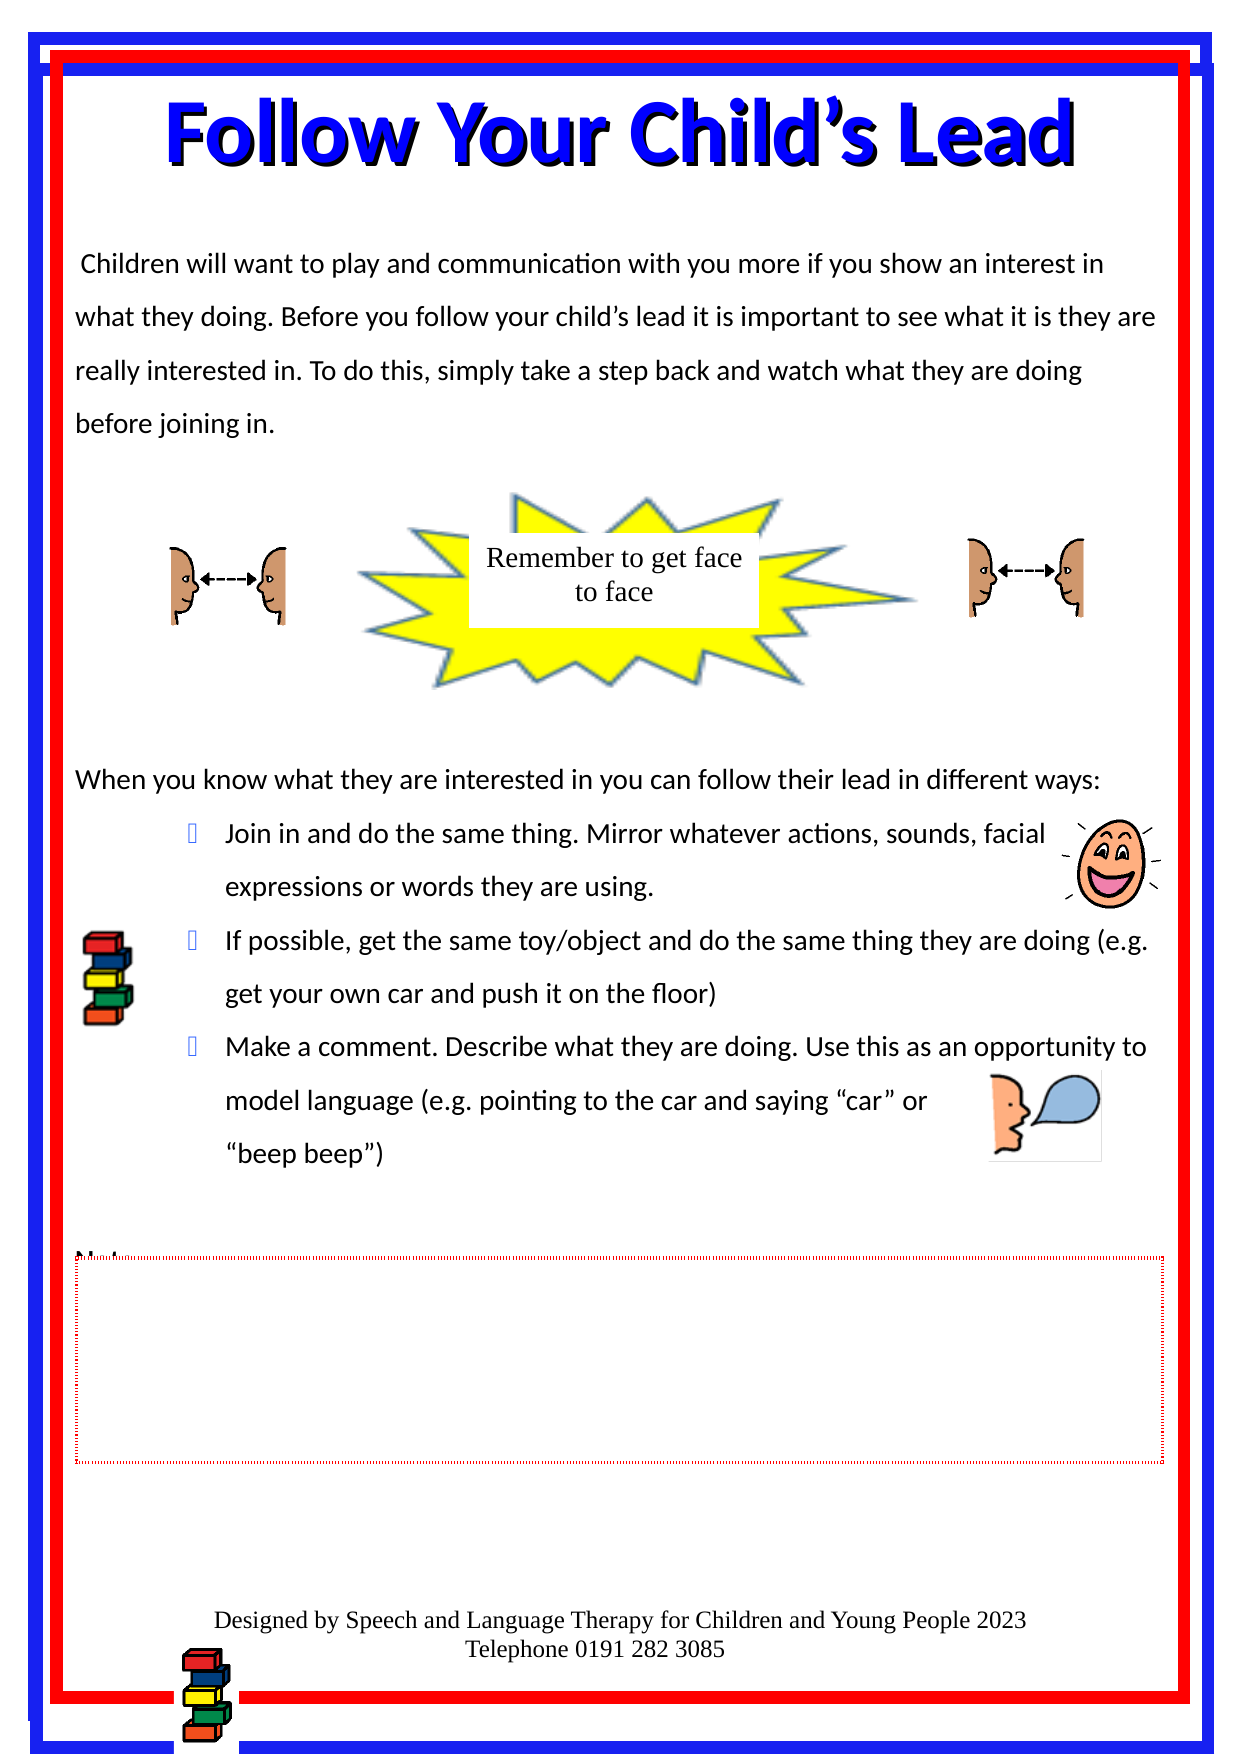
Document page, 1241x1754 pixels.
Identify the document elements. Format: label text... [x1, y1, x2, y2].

text Follow Your Child’s Lead [40, 45, 1200, 63]
text Remember to get face to face [484, 540, 744, 607]
